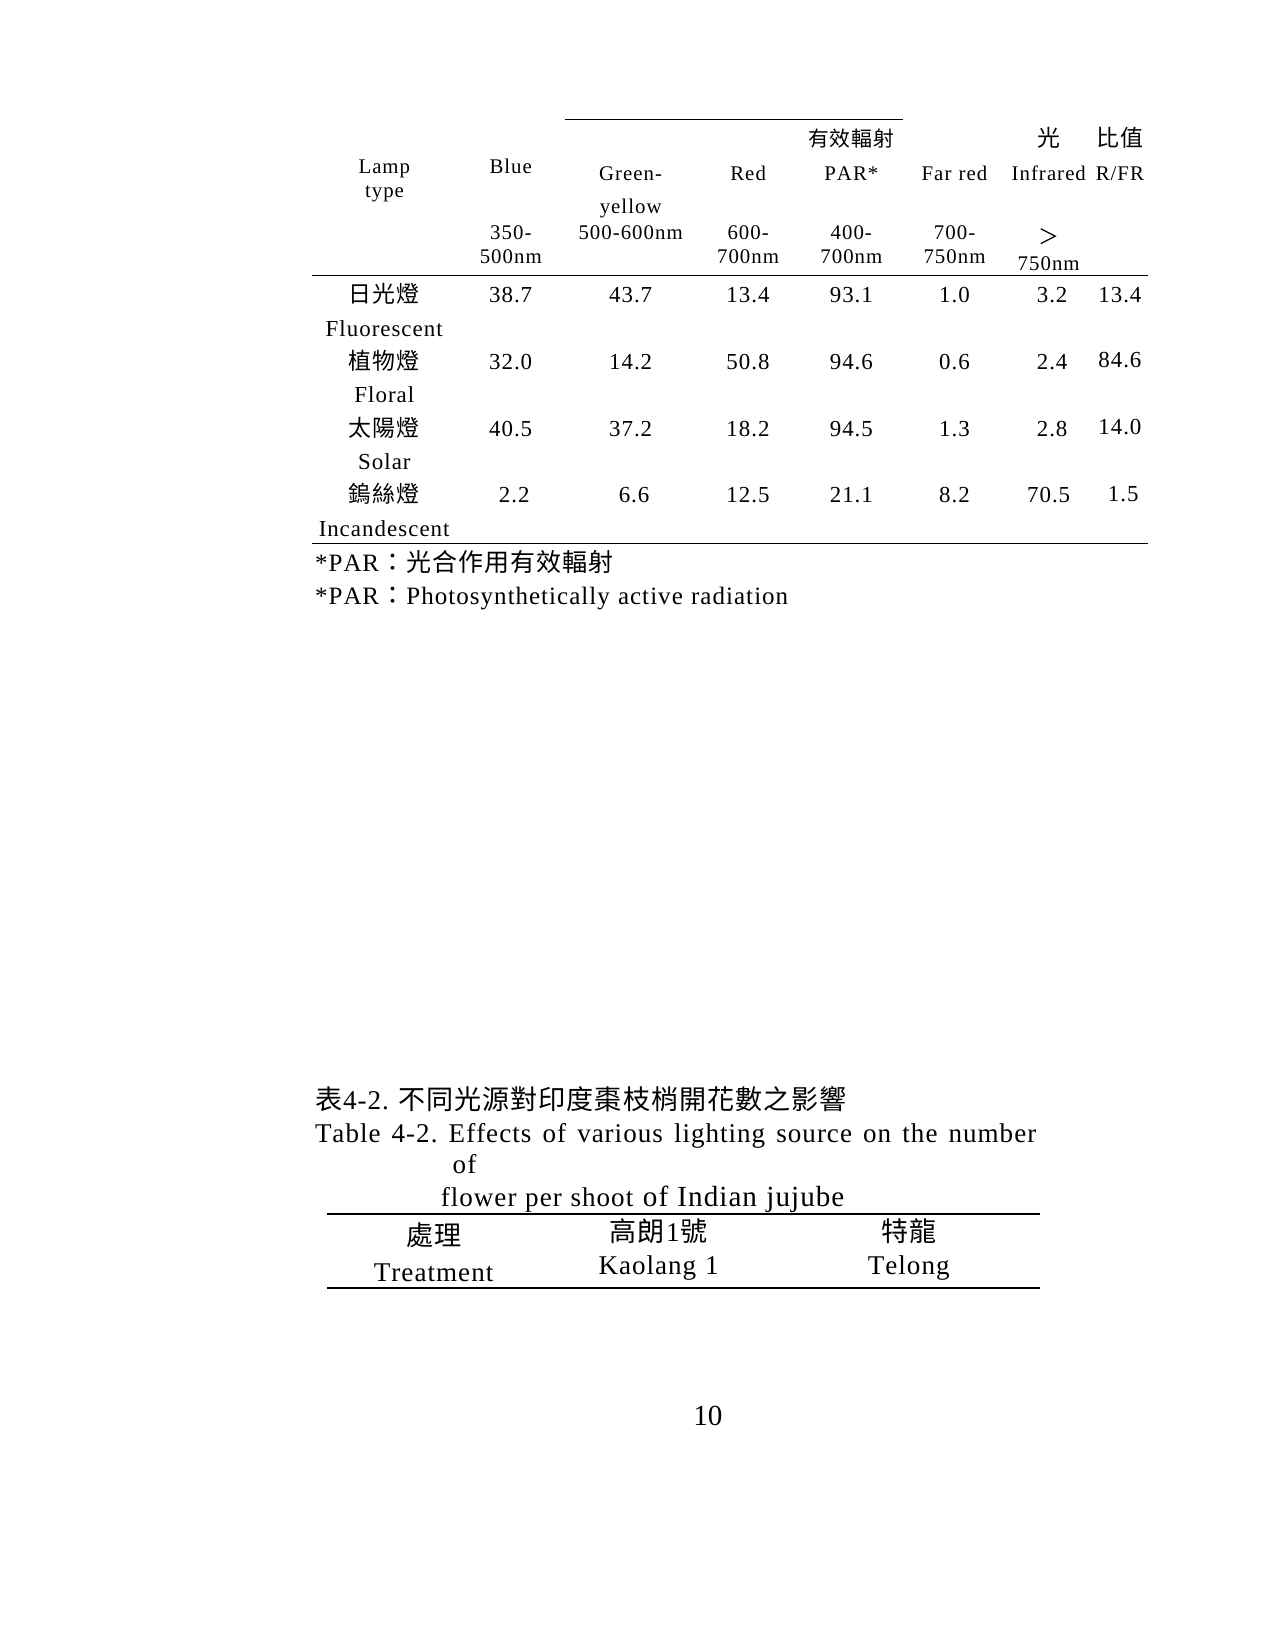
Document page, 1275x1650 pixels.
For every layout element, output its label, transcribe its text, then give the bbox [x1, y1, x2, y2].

text *PAR：光合作用有效輻射 [315, 544, 1047, 578]
table_header [456, 119, 565, 153]
table_cell 50.8 [696, 343, 799, 409]
table_cell 太陽燈 Solar [312, 409, 456, 476]
table_cell 350-500nm [456, 220, 565, 274]
table_cell Red [696, 154, 799, 220]
table_cell 2.8 [1006, 409, 1091, 476]
table_cell 12.5 [696, 476, 799, 543]
table_cell 2.4 [1006, 343, 1091, 409]
table_cell Green-yellow [565, 154, 696, 220]
text flower per shoot of Indian jujube [441, 1179, 1038, 1213]
table_cell 13.4 [1091, 276, 1148, 343]
table_header 處理 Treatment [327, 1215, 540, 1287]
table_cell Infrared [1006, 154, 1091, 220]
table_cell [1091, 220, 1148, 274]
text 表4-2. 不同光源對印度棗枝梢開花數之影響 [315, 1078, 1038, 1117]
table_cell 日光燈Fluorescent [312, 276, 456, 343]
table_cell 94.5 [800, 409, 903, 476]
table_cell 14.2 [565, 343, 696, 409]
table_cell [312, 220, 456, 274]
table_cell 8.2 [903, 476, 1006, 543]
text Table 4-2. Effects of various lighting source on the number of [315, 1117, 1038, 1179]
table_header [565, 120, 696, 153]
table_cell 13.4 [696, 276, 799, 343]
table_cell Blue [456, 154, 565, 220]
table_cell ＞750nm [1006, 220, 1091, 274]
table_cell 43.7 [565, 276, 696, 343]
table_cell 6.6 [565, 476, 696, 543]
table_header 比值 [1091, 119, 1148, 153]
table_cell 84.6 [1091, 343, 1148, 409]
table_cell 2.2 [456, 476, 565, 543]
table_cell 0.6 [903, 343, 1006, 409]
table_header 有效輻射 [800, 120, 903, 153]
table_header 光 [1006, 119, 1091, 153]
table_cell 600-700nm [696, 220, 799, 274]
table_cell 植物燈 Floral [312, 343, 456, 409]
table_cell 400-700nm [800, 220, 903, 274]
text *PAR：Photosynthetically active radiation [315, 578, 1047, 611]
table_cell 700-750nm [903, 220, 1006, 274]
table_cell 40.5 [456, 409, 565, 476]
table_header [312, 119, 456, 153]
table_cell 38.7 [456, 276, 565, 343]
table_cell 18.2 [696, 409, 799, 476]
table_header [903, 119, 1006, 153]
table_cell Lamp type [312, 154, 456, 220]
table_cell 500-600nm [565, 220, 696, 274]
table_cell 鎢絲燈Incandescent [312, 476, 456, 543]
table_cell 21.1 [800, 476, 903, 543]
table_cell 70.5 [1006, 476, 1091, 543]
table_cell 1.0 [903, 276, 1006, 343]
table_cell 37.2 [565, 409, 696, 476]
table_cell 94.6 [800, 343, 903, 409]
table_cell 14.0 [1091, 409, 1148, 476]
table_cell 3.2 [1006, 276, 1091, 343]
table_cell 32.0 [456, 343, 565, 409]
table_cell R/FR [1091, 154, 1148, 220]
table_header [696, 120, 799, 153]
table_cell 1.3 [903, 409, 1006, 476]
table_header 特龍 Telong [777, 1215, 1040, 1287]
table_cell PAR* [800, 154, 903, 220]
table_cell Far red [903, 154, 1006, 220]
table_cell 93.1 [800, 276, 903, 343]
table_header 高朗1號 Kaolang 1 [540, 1215, 777, 1287]
table_cell 1.5 [1091, 476, 1148, 543]
